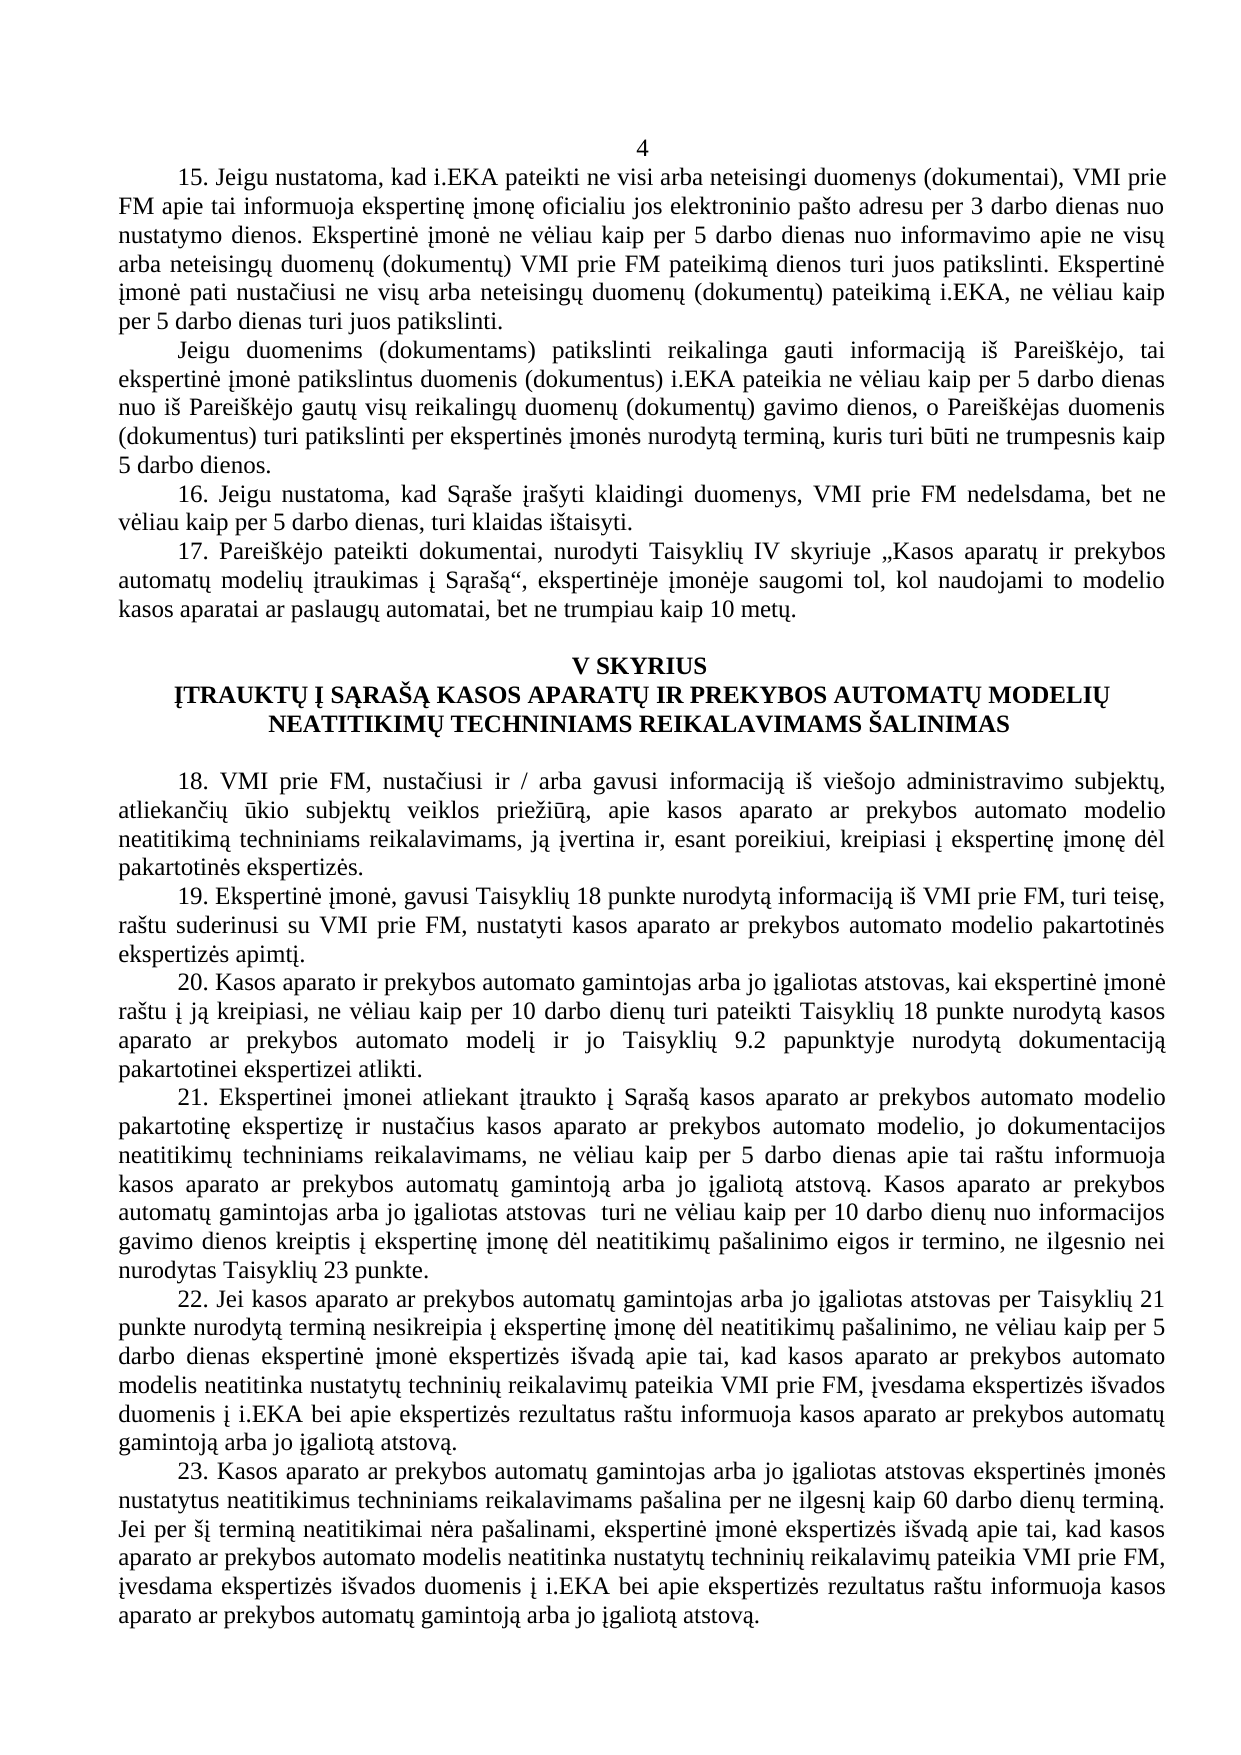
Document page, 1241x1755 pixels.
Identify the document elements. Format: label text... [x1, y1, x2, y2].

text 17. Pareiškėjo pateikti dokumentai, nurodyti Taisyklių IV skyriuje „Kasos aparatų ir prekybos automatų modelių įtraukimas į Sąrašą“, ekspertinėje įmonėje saugomi tol, kol naudojami to modelio kasos aparatai ar paslaugų automatai, bet ne trumpiau kaip 10 metų. [118, 536, 1167, 622]
text 22. Jei kasos aparato ar prekybos automatų gamintojas arba jo įgaliotas atstovas per Taisyklių 21 punkte nurodytą terminą nesikreipia į ekspertinę įmonę dėl neatitikimų pašalinimo, ne vėliau kaip per 5 darbo dienas ekspertinė įmonė ekspertizės išvadą apie tai, kad kasos aparato ar prekybos automato modelis neatitinka nustatytų techninių reikalavimų pateikia VMI prie FM, įvesdama ekspertizės išvados duomenis į i.EKA bei apie ekspertizės rezultatus raštu informuoja kasos aparato ar prekybos automatų gamintoją arba jo įgaliotą atstovą. [118, 1284, 1167, 1456]
text Jeigu duomenims (dokumentams) patikslinti reikalinga gauti informaciją iš Pareiškėjo, tai ekspertinė įmonė patikslintus duomenis (dokumentus) i.EKA pateikia ne vėliau kaip per 5 darbo dienas nuo iš Pareiškėjo gautų visų reikalingų duomenų (dokumentų) gavimo dienos, o Pareiškėjas duomenis (dokumentus) turi patikslinti per ekspertinės įmonės nurodytą terminą, kuris turi būti ne trumpesnis kaip 5 darbo dienos. [118, 335, 1167, 479]
text V SKYRIUS [118, 651, 1167, 680]
text 21. Ekspertinei įmonei atliekant įtraukto į Sąrašą kasos aparato ar prekybos automato modelio pakartotinę ekspertizę ir nustačius kasos aparato ar prekybos automato modelio, jo dokumentacijos neatitikimų techniniams reikalavimams, ne vėliau kaip per 5 darbo dienas apie tai raštu informuoja kasos aparato ar prekybos automatų gamintoją arba jo įgaliotą atstovą. Kasos aparato ar prekybos automatų gamintojas arba jo įgaliotas atstovas turi ne vėliau kaip per 10 darbo dienų nuo informacijos gavimo dienos kreiptis į ekspertinę įmonę dėl neatitikimų pašalinimo eigos ir termino, ne ilgesnio nei nurodytas Taisyklių 23 punkte. [118, 1082, 1167, 1284]
text 19. Ekspertinė įmonė, gavusi Taisyklių 18 punkte nurodytą informaciją iš VMI prie FM, turi teisę, raštu suderinusi su VMI prie FM, nustatyti kasos aparato ar prekybos automato modelio pakartotinės ekspertizės apimtį. [118, 881, 1167, 967]
text 15. Jeigu nustatoma, kad i.EKA pateikti ne visi arba neteisingi duomenys (dokumentai), VMI prie FM apie tai informuoja ekspertinę įmonę oficialiu jos elektroninio pašto adresu per 3 darbo dienas nuo nustatymo dienos. Ekspertinė įmonė ne vėliau kaip per 5 darbo dienas nuo informavimo apie ne visų arba neteisingų duomenų (dokumentų) VMI prie FM pateikimą dienos turi juos patikslinti. Ekspertinė įmonė pati nustačiusi ne visų arba neteisingų duomenų (dokumentų) pateikimą i.EKA, ne vėliau kaip per 5 darbo dienas turi juos patikslinti. [118, 162, 1167, 335]
text 20. Kasos aparato ir prekybos automato gamintojas arba jo įgaliotas atstovas, kai ekspertinė įmonė raštu į ją kreipiasi, ne vėliau kaip per 10 darbo dienų turi pateikti Taisyklių 18 punkte nurodytą kasos aparato ar prekybos automato modelį ir jo Taisyklių 9.2 papunktyje nurodytą dokumentaciją pakartotinei ekspertizei atlikti. [118, 967, 1167, 1082]
text 18. VMI prie FM, nustačiusi ir / arba gavusi informaciją iš viešojo administravimo subjektų, atliekančių ūkio subjektų veiklos priežiūrą, apie kasos aparato ar prekybos automato modelio neatitikimą techniniams reikalavimams, ją įvertina ir, esant poreikiui, kreipiasi į ekspertinę įmonę dėl pakartotinės ekspertizės. [118, 766, 1167, 881]
text 16. Jeigu nustatoma, kad Sąraše įrašyti klaidingi duomenys, VMI prie FM nedelsdama, bet ne vėliau kaip per 5 darbo dienas, turi klaidas ištaisyti. [118, 479, 1167, 536]
text 23. Kasos aparato ar prekybos automatų gamintojas arba jo įgaliotas atstovas ekspertinės įmonės nustatytus neatitikimus techniniams reikalavimams pašalina per ne ilgesnį kaip 60 darbo dienų terminą. Jei per šį terminą neatitikimai nėra pašalinami, ekspertinė įmonė ekspertizės išvadą apie tai, kad kasos aparato ar prekybos automato modelis neatitinka nustatytų techninių reikalavimų pateikia VMI prie FM, įvesdama ekspertizės išvados duomenis į i.EKA bei apie ekspertizės rezultatus raštu informuoja kasos aparato ar prekybos automatų gamintoją arba jo įgaliotą atstovą. [118, 1456, 1167, 1629]
text ĮTRAUKTŲ Į SĄRAŠĄ KASOS APARATŲ IR PREKYBOS AUTOMATŲ MODELIŲ NEATITIKIMŲ TECHNINIAMS REIKALAVIMAMS ŠALINIMAS [118, 680, 1167, 737]
